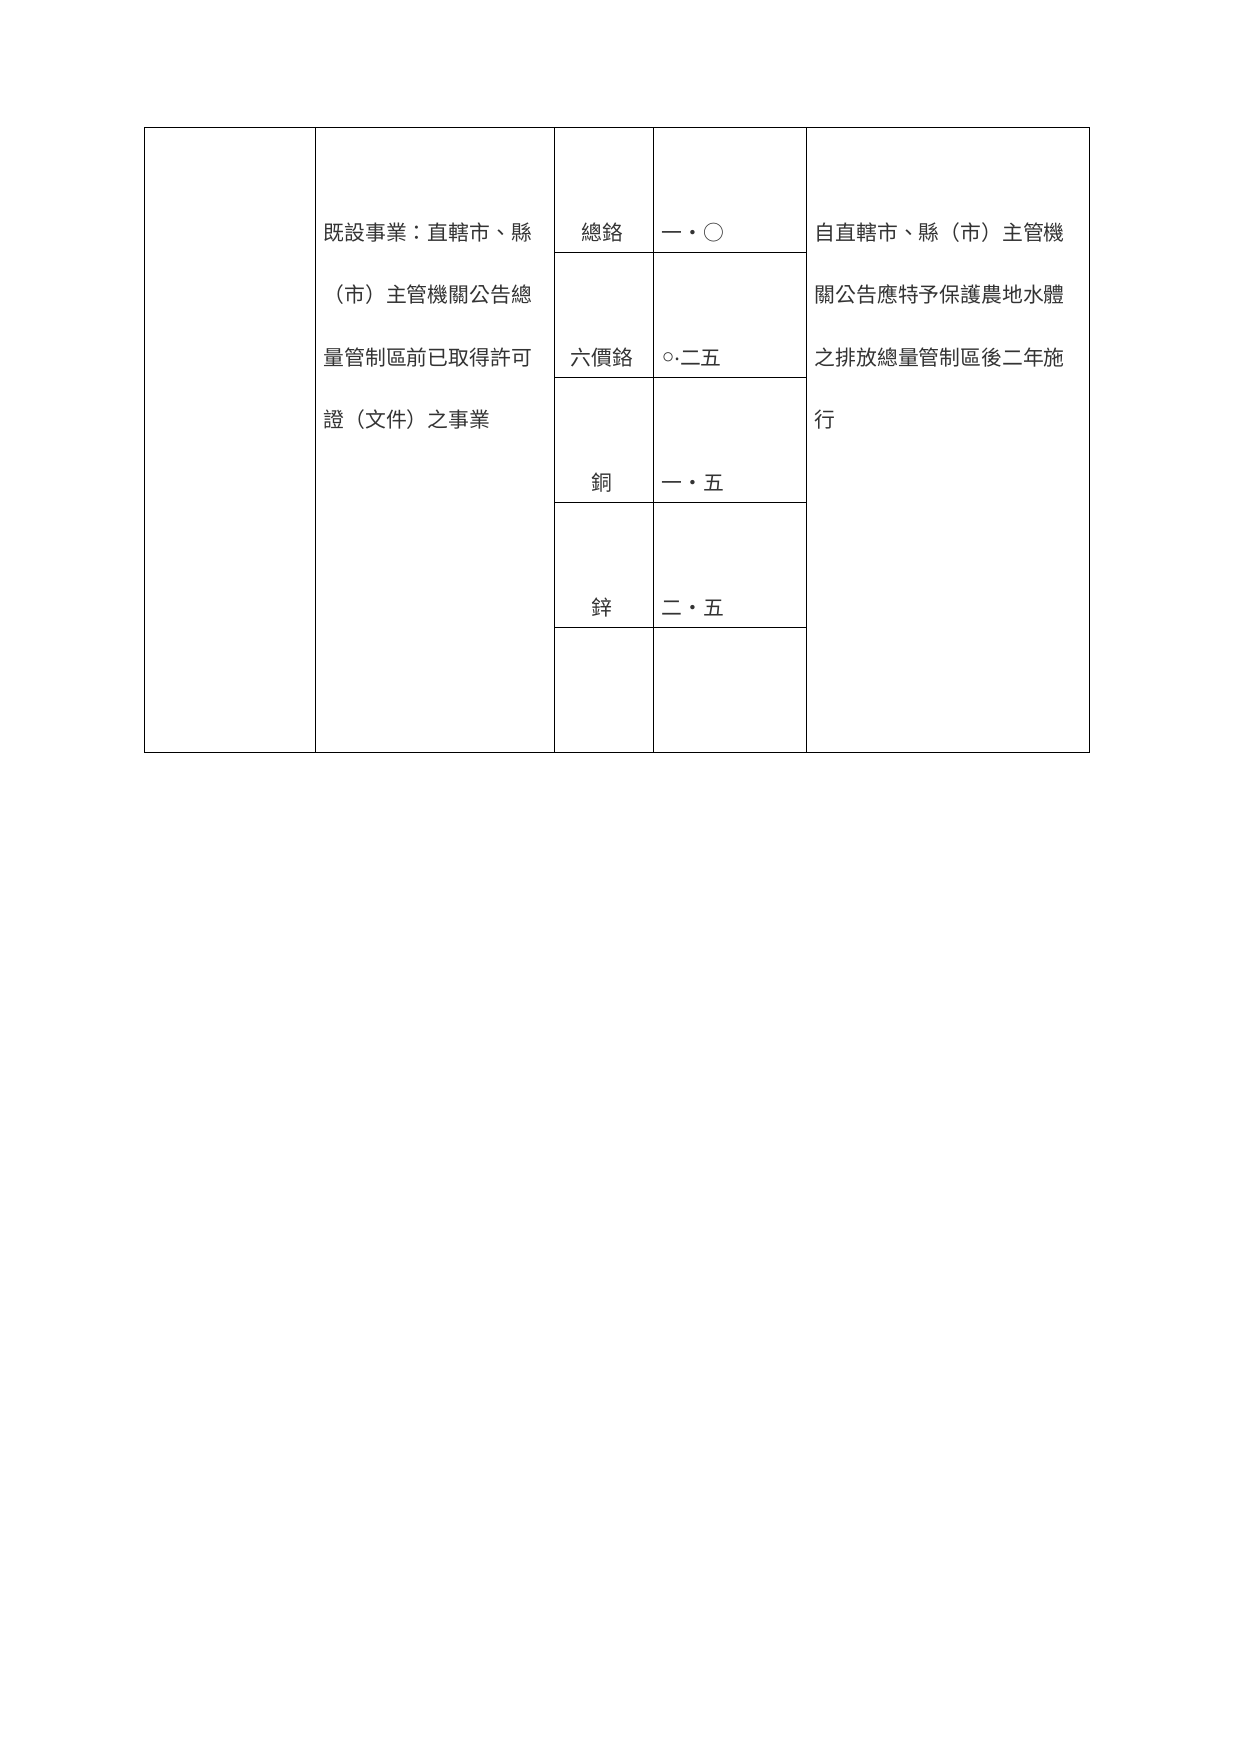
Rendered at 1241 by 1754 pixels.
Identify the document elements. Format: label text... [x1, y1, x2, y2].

table_cell 六價鉻 [555, 253, 653, 377]
table_cell [145, 128, 315, 752]
table_cell [654, 628, 806, 752]
table_cell 二‧五 [654, 503, 806, 627]
table_cell 一‧五 [654, 378, 806, 502]
table_cell [555, 628, 653, 752]
table_cell 總鉻 [555, 128, 653, 252]
table_cell 銅 [555, 378, 653, 502]
table_cell 既設事業：直轄市、縣（市）主管機關公告總量管制區前已取得許可證（文件）之事業 [316, 128, 554, 752]
table_cell 自直轄市、縣（市）主管機關公告應特予保護農地水體之排放總量管制區後二年施行 [807, 128, 1089, 752]
table_cell 鋅 [555, 503, 653, 627]
table_cell ○‧二五 [654, 253, 806, 377]
table_cell 一‧○ [654, 128, 806, 252]
